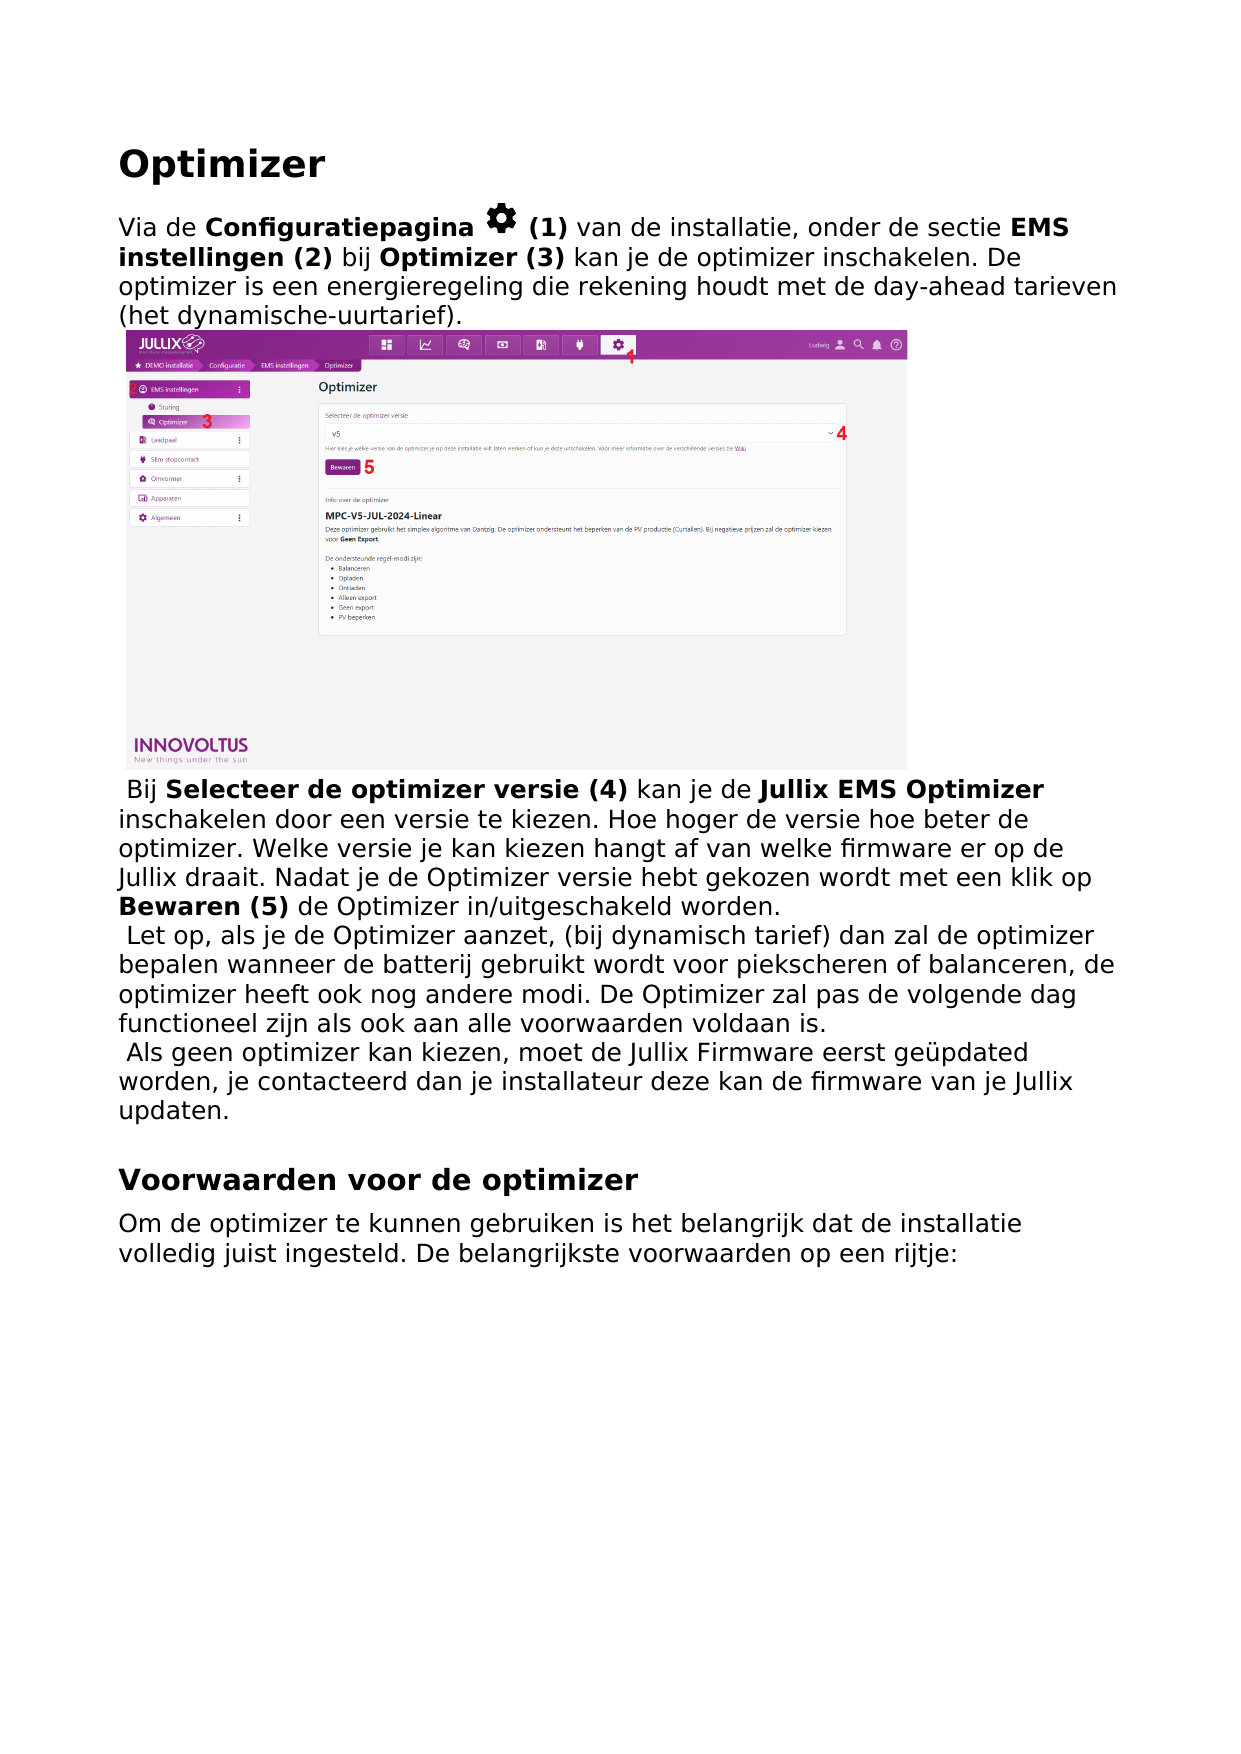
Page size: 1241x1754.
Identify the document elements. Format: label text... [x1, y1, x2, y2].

text Via de Configuratiepagina (1) van de installatie, onder de sectie EMS instellingen (2) bij Optimizer (3) kan je de optimizer inschakelen. De optimizer is een energieregeling die rekening houdt met de day-ahead tarieven (het dynamische-uurtarief). Bij Selecteer de optimizer versie (4) kan je de Jullix EMS Optimizer inschakelen door een versie te kiezen. Hoe hoger de versie hoe beter de optimizer. Welke versie je kan kiezen hangt af van welke firmware er op de Jullix draait. Nadat je de Optimizer versie hebt gekozen wordt met een klik op Bewaren (5) de Optimizer in/uitgeschakeld worden. Let op, als je de Optimizer aanzet, (bij dynamisch tarief) dan zal de optimizer bepalen wanneer de batterij gebruikt wordt voor piekscheren of balanceren, de optimizer heeft ook nog andere modi. De Optimizer zal pas de volgende dag functioneel zijn als ook aan alle voorwaarden voldaan is. Als geen optimizer kan kiezen, moet de Jullix Firmware eerst geüpdated worden, je contacteerd dan je installateur deze kan de firmware van je Jullix updaten. [118, 199, 1122, 1126]
text Om de optimizer te kunnen gebruiken is het belangrijk dat de installatie volledig juist ingesteld. De belangrijkste voorwaarden op een rijtje: [118, 1209, 1122, 1268]
picture [126, 330, 908, 770]
subtitle Optimizer [118, 143, 1122, 187]
subtitle Voorwaarden voor de optimizer [118, 1163, 1122, 1197]
